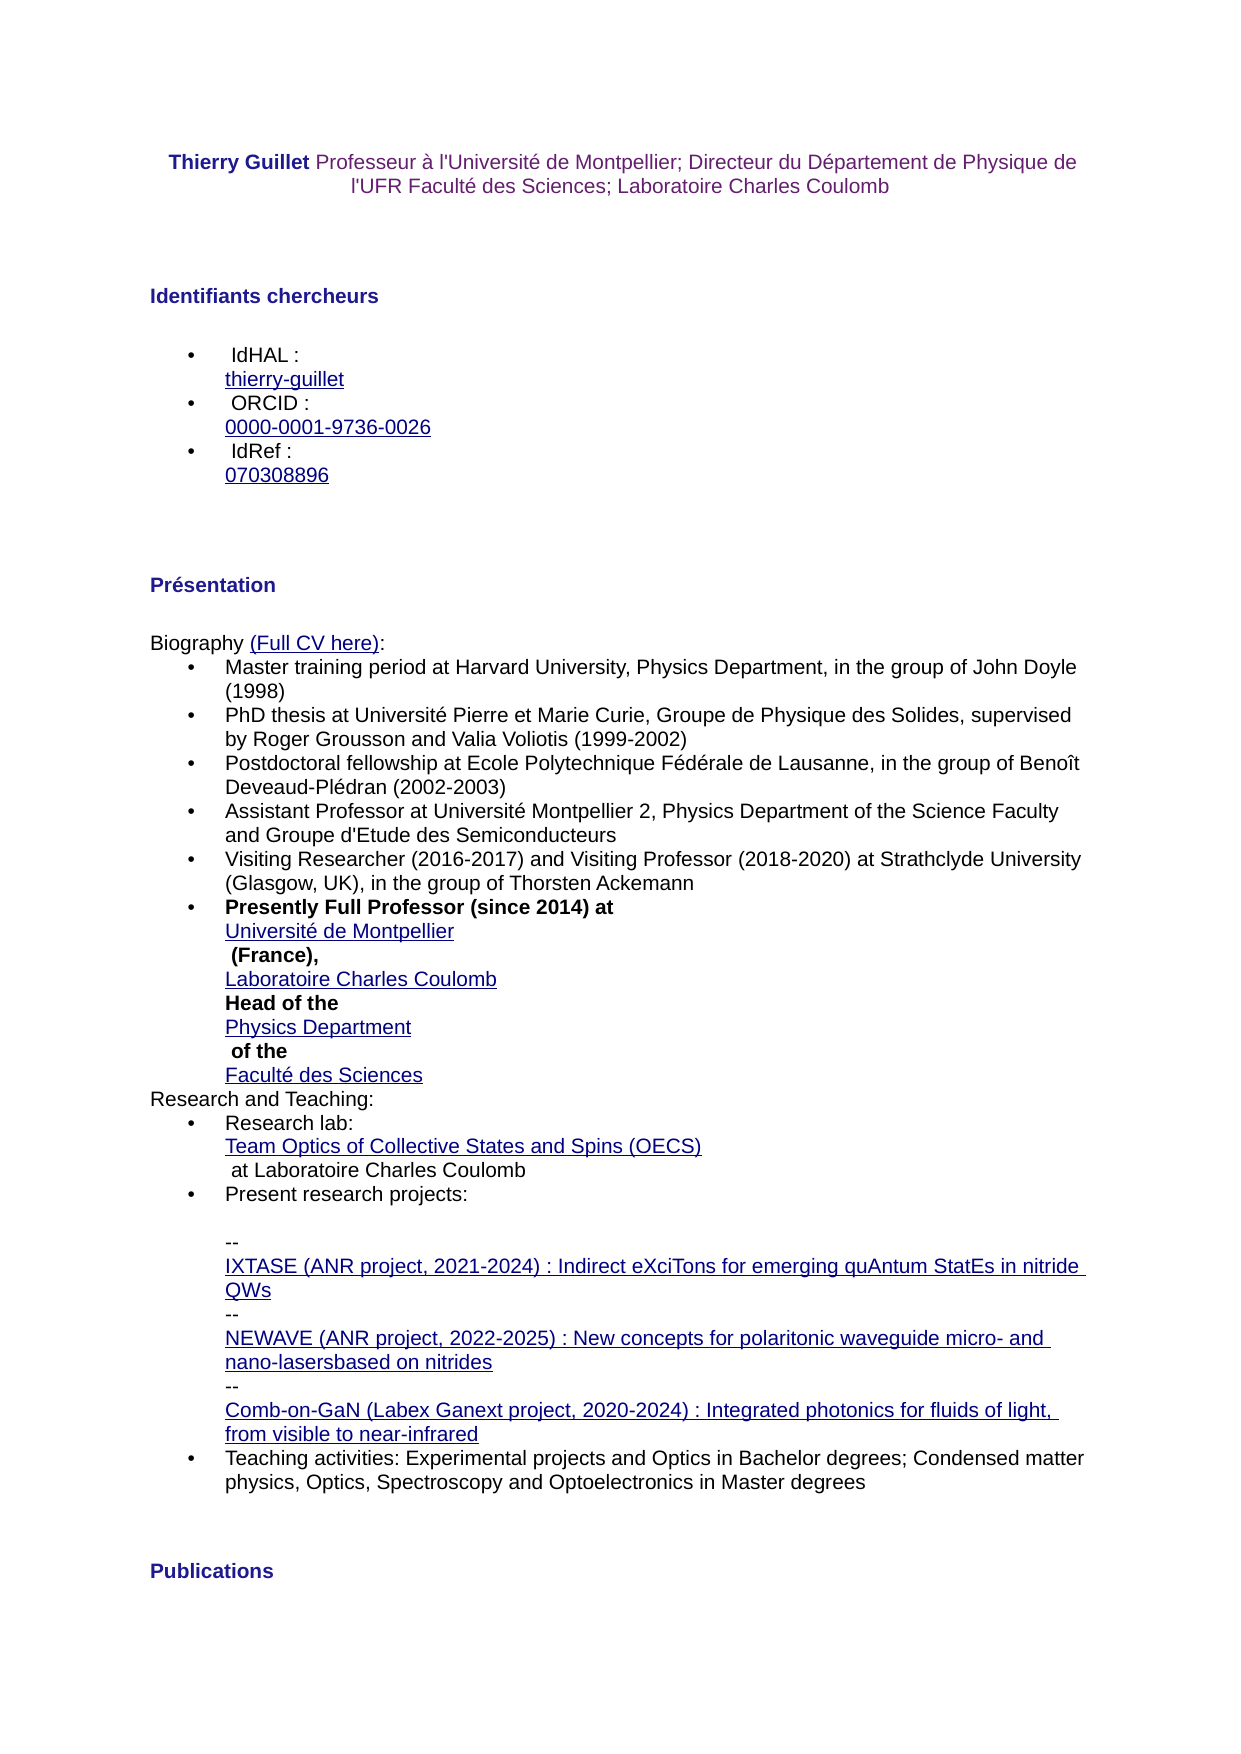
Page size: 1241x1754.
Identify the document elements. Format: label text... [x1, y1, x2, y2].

list (France), [187, 943, 1090, 967]
text Research and Teaching: [150, 1086, 1090, 1110]
list Present research projects: [187, 1182, 1090, 1206]
list IXTASE (ANR project, 2021-2024) : Indirect eXciTons for emerging quAntum StatEs in nitride QWs [187, 1254, 1090, 1302]
list Laboratoire Charles Coulomb [187, 967, 1090, 991]
list Research lab: [187, 1110, 1090, 1134]
subtitle Publications [150, 1559, 1090, 1583]
list PhD thesis at Université Pierre et Marie Curie, Groupe de Physique des Solides, supervised by Roger Grousson and Valia Voliotis (1999-2002) [187, 703, 1090, 751]
text Biography (Full CV here): [150, 631, 1090, 655]
list IdHAL : [187, 343, 1090, 367]
list Assistant Professor at Université Montpellier 2, Physics Department of the Science Faculty and Groupe d'Etude des Semiconducteurs [187, 799, 1090, 847]
list Master training period at Harvard University, Physics Department, in the group of John Doyle (1998) [187, 655, 1090, 703]
list 070308896 [187, 462, 1090, 486]
list Faculté des Sciences [187, 1062, 1090, 1086]
list Comb-on-GaN (Labex Ganext project, 2020-2024) : Integrated photonics for fluids of light, from visible to near-infrared [187, 1398, 1090, 1446]
list ORCID : [187, 391, 1090, 414]
list Visiting Researcher (2016-2017) and Visiting Professor (2018-2020) at Strathclyde University (Glasgow, UK), in the group of Thorsten Ackemann [187, 847, 1090, 895]
list IdRef : [187, 438, 1090, 462]
list thierry-guillet [187, 367, 1090, 391]
list 0000-0001-9736-0026 [187, 414, 1090, 438]
list Head of the [187, 991, 1090, 1014]
list Postdoctoral fellowship at Ecole Polytechnique Fédérale de Lausanne, in the group of Benoît Deveaud-Plédran (2002-2003) [187, 751, 1090, 799]
list Université de Montpellier [187, 919, 1090, 943]
list -- [187, 1302, 1090, 1326]
list Physics Department [187, 1014, 1090, 1038]
list Presently Full Professor (since 2014) at [187, 895, 1090, 919]
list -- [187, 1230, 1090, 1254]
list -- [187, 1374, 1090, 1398]
subtitle Thierry Guillet Professeur à l'Université de Montpellier; Directeur du Département de Physique de l'UFR Faculté des Sciences; Laboratoire Charles Coulomb [150, 150, 1090, 198]
list Team Optics of Collective States and Spins (OECS) [187, 1134, 1090, 1158]
subtitle Présentation [150, 573, 1090, 597]
list at Laboratoire Charles Coulomb [187, 1158, 1090, 1182]
list NEWAVE (ANR project, 2022-2025) : New concepts for polaritonic waveguide micro- and nano-lasersbased on nitrides [187, 1326, 1090, 1374]
list Teaching activities: Experimental projects and Optics in Bachelor degrees; Condensed matter physics, Optics, Spectroscopy and Optoelectronics in Master degrees [187, 1446, 1090, 1494]
list of the [187, 1038, 1090, 1062]
subtitle Identifiants chercheurs [150, 284, 1090, 308]
